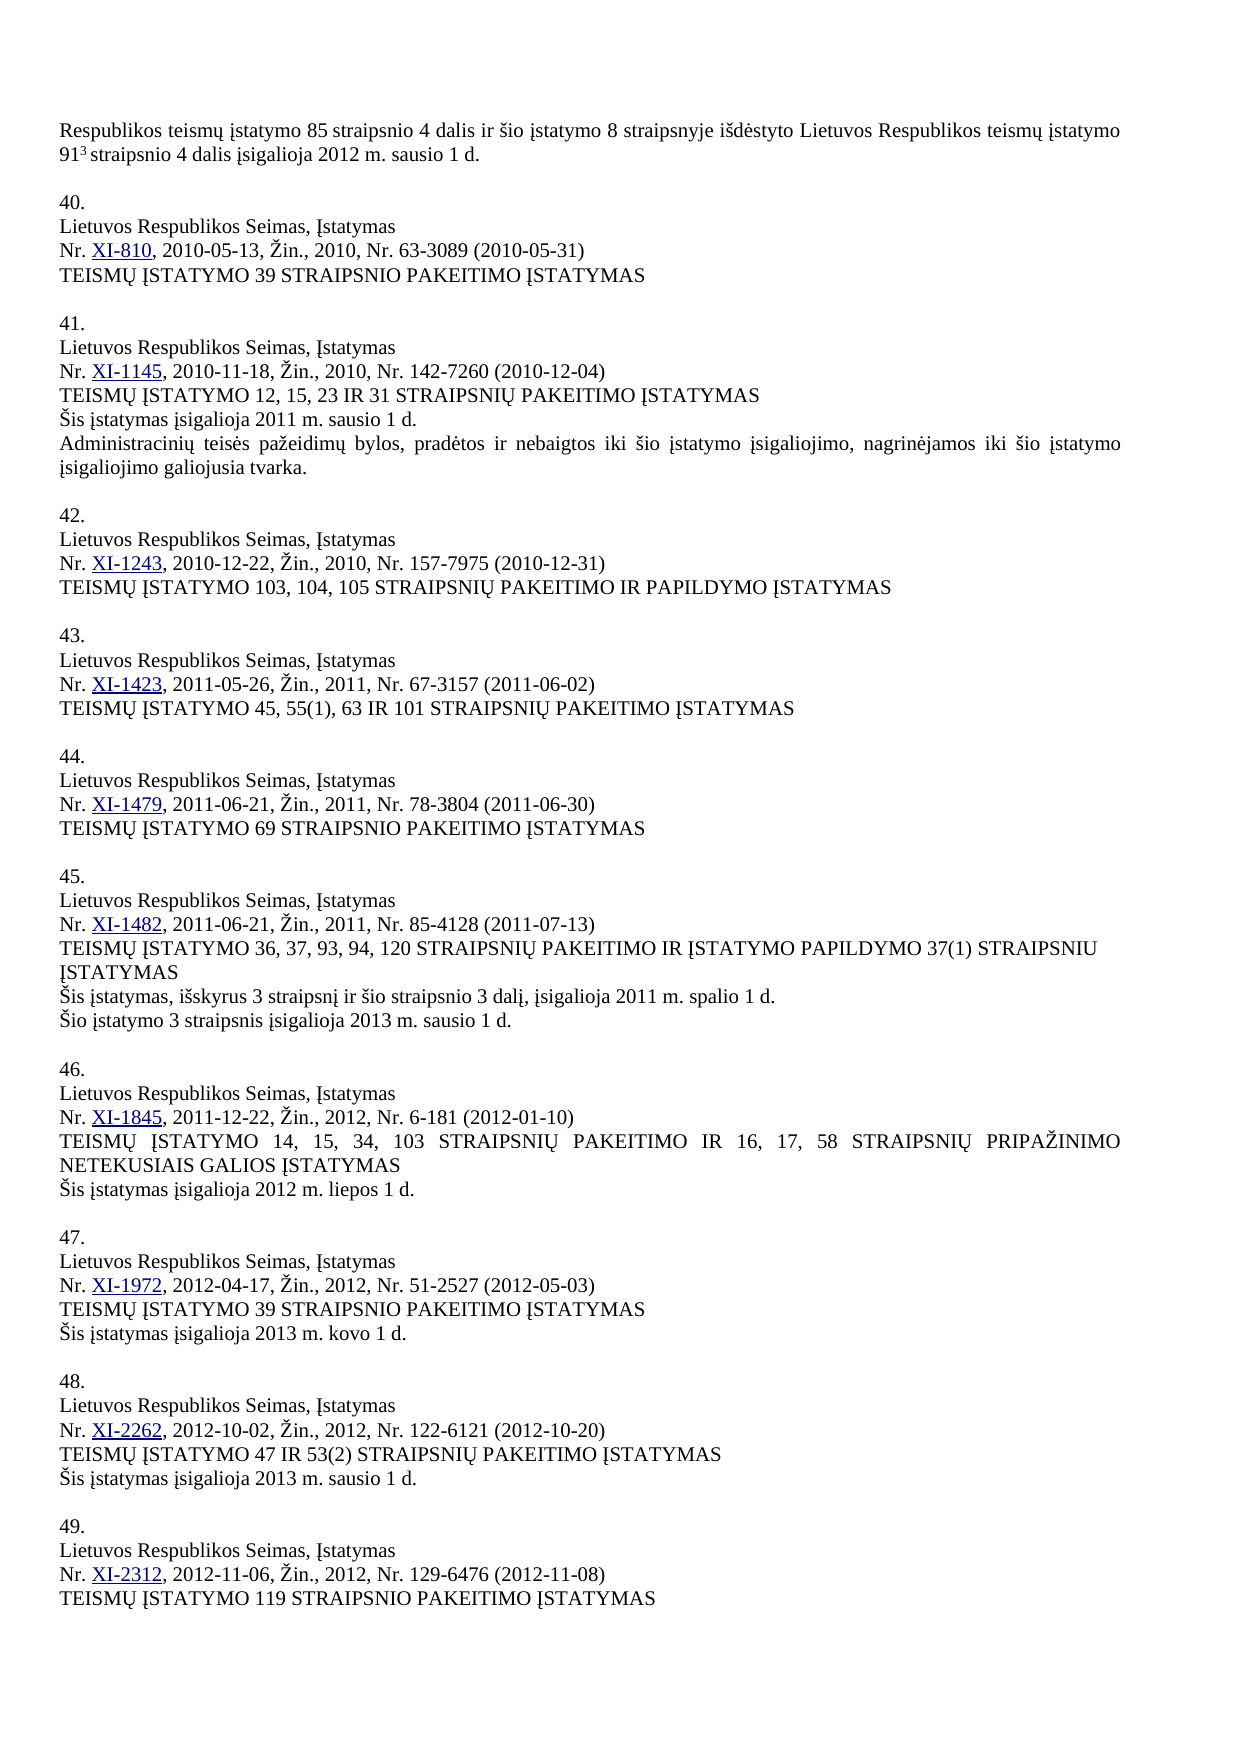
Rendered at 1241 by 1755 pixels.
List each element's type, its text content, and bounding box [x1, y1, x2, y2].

text Šis įstatymas įsigalioja 2013 m. sausio 1 d. [59, 1466, 1122, 1490]
text Šis įstatymas įsigalioja 2013 m. kovo 1 d. [59, 1321, 1122, 1345]
text Nr. XI-810, 2010-05-13, Žin., 2010, Nr. 63-3089 (2010-05-31) [59, 238, 1122, 262]
text 48. [59, 1369, 1122, 1393]
text 43. [59, 623, 1122, 647]
text 45. [59, 864, 1122, 888]
text Nr. XI-1972, 2012-04-17, Žin., 2012, Nr. 51-2527 (2012-05-03) [59, 1273, 1122, 1297]
subtitle Lietuvos Respublikos Seimas, Įstatymas [59, 335, 1122, 359]
text TEISMŲ ĮSTATYMO 119 STRAIPSNIO PAKEITIMO ĮSTATYMAS [59, 1586, 1122, 1610]
text Šis įstatymas įsigalioja 2011 m. sausio 1 d. [59, 407, 1122, 431]
text Nr. XI-2262, 2012-10-02, Žin., 2012, Nr. 122-6121 (2012-10-20) [59, 1417, 1122, 1442]
text Administracinių teisės pažeidimų bylos, pradėtos ir nebaigtos iki šio įstatymo įsigaliojimo, nagrinėjamos iki šio įstatymo įsigaliojimo galiojusia tvarka. [59, 431, 1122, 479]
text Šio įstatymo 3 straipsnis įsigalioja 2013 m. sausio 1 d. [59, 1008, 1122, 1032]
text 40. [59, 190, 1122, 214]
text TEISMŲ ĮSTATYMO 45, 55(1), 63 IR 101 STRAIPSNIŲ PAKEITIMO ĮSTATYMAS [59, 696, 1122, 720]
text Šis įstatymas, išskyrus 3 straipsnį ir šio straipsnio 3 dalį, įsigalioja 2011 m. spalio 1 d. [59, 984, 1122, 1008]
text Nr. XI-2312, 2012-11-06, Žin., 2012, Nr. 129-6476 (2012-11-08) [59, 1562, 1122, 1586]
text Nr. XI-1845, 2011-12-22, Žin., 2012, Nr. 6-181 (2012-01-10) [59, 1105, 1122, 1129]
text Nr. XI-1243, 2010-12-22, Žin., 2010, Nr. 157-7975 (2010-12-31) [59, 551, 1122, 575]
text Lietuvos Respublikos Seimas, Įstatymas [59, 527, 1122, 551]
text Šis įstatymas įsigalioja 2012 m. liepos 1 d. [59, 1177, 1122, 1201]
text Nr. XI-1482, 2011-06-21, Žin., 2011, Nr. 85-4128 (2011-07-13) [59, 912, 1122, 936]
text Lietuvos Respublikos Seimas, Įstatymas [59, 214, 1122, 238]
text 46. [59, 1057, 1122, 1081]
text TEISMŲ ĮSTATYMO 14, 15, 34, 103 STRAIPSNIŲ PAKEITIMO IR 16, 17, 58 STRAIPSNIŲ PRIPAŽINIMO NETEKUSIAIS GALIOS ĮSTATYMAS [59, 1129, 1122, 1177]
text Respublikos teismų įstatymo 85 straipsnio 4 dalis ir šio įstatymo 8 straipsnyje išdėstyto Lietuvos Respublikos teismų įstatymo 913 straipsnio 4 dalis įsigalioja 2012 m. sausio 1 d. [59, 118, 1122, 166]
text TEISMŲ ĮSTATYMO 47 IR 53(2) STRAIPSNIŲ PAKEITIMO ĮSTATYMAS [59, 1442, 1122, 1466]
text Lietuvos Respublikos Seimas, Įstatymas [59, 888, 1122, 912]
text 44. [59, 744, 1122, 768]
text TEISMŲ ĮSTATYMO 69 STRAIPSNIO PAKEITIMO ĮSTATYMAS [59, 816, 1122, 840]
text TEISMŲ ĮSTATYMO 103, 104, 105 STRAIPSNIŲ PAKEITIMO IR PAPILDYMO ĮSTATYMAS [59, 575, 1122, 599]
text Lietuvos Respublikos Seimas, Įstatymas [59, 1538, 1122, 1562]
text TEISMŲ ĮSTATYMO 36, 37, 93, 94, 120 STRAIPSNIŲ PAKEITIMO IR ĮSTATYMO PAPILDYMO 37(1) STRAIPSNIU ĮSTATYMAS [59, 936, 1122, 984]
text TEISMŲ ĮSTATYMO 39 STRAIPSNIO PAKEITIMO ĮSTATYMAS [59, 1297, 1122, 1321]
text 42. [59, 503, 1122, 527]
text Lietuvos Respublikos Seimas, Įstatymas [59, 1393, 1122, 1417]
text 41. [59, 311, 1122, 335]
text TEISMŲ ĮSTATYMO 39 STRAIPSNIO PAKEITIMO ĮSTATYMAS [59, 262, 1122, 287]
text Lietuvos Respublikos Seimas, Įstatymas [59, 1081, 1122, 1105]
text Nr. XI-1423, 2011-05-26, Žin., 2011, Nr. 67-3157 (2011-06-02) [59, 672, 1122, 696]
text Lietuvos Respublikos Seimas, Įstatymas [59, 768, 1122, 792]
text Lietuvos Respublikos Seimas, Įstatymas [59, 1249, 1122, 1273]
text Lietuvos Respublikos Seimas, Įstatymas [59, 647, 1122, 672]
text Nr. XI-1479, 2011-06-21, Žin., 2011, Nr. 78-3804 (2011-06-30) [59, 792, 1122, 816]
text Nr. XI-1145, 2010-11-18, Žin., 2010, Nr. 142-7260 (2010-12-04) [59, 359, 1122, 383]
text 47. [59, 1225, 1122, 1249]
text 49. [59, 1514, 1122, 1538]
subtitle TEISMŲ ĮSTATYMO 12, 15, 23 IR 31 STRAIPSNIŲ PAKEITIMO ĮSTATYMAS [59, 383, 1122, 407]
